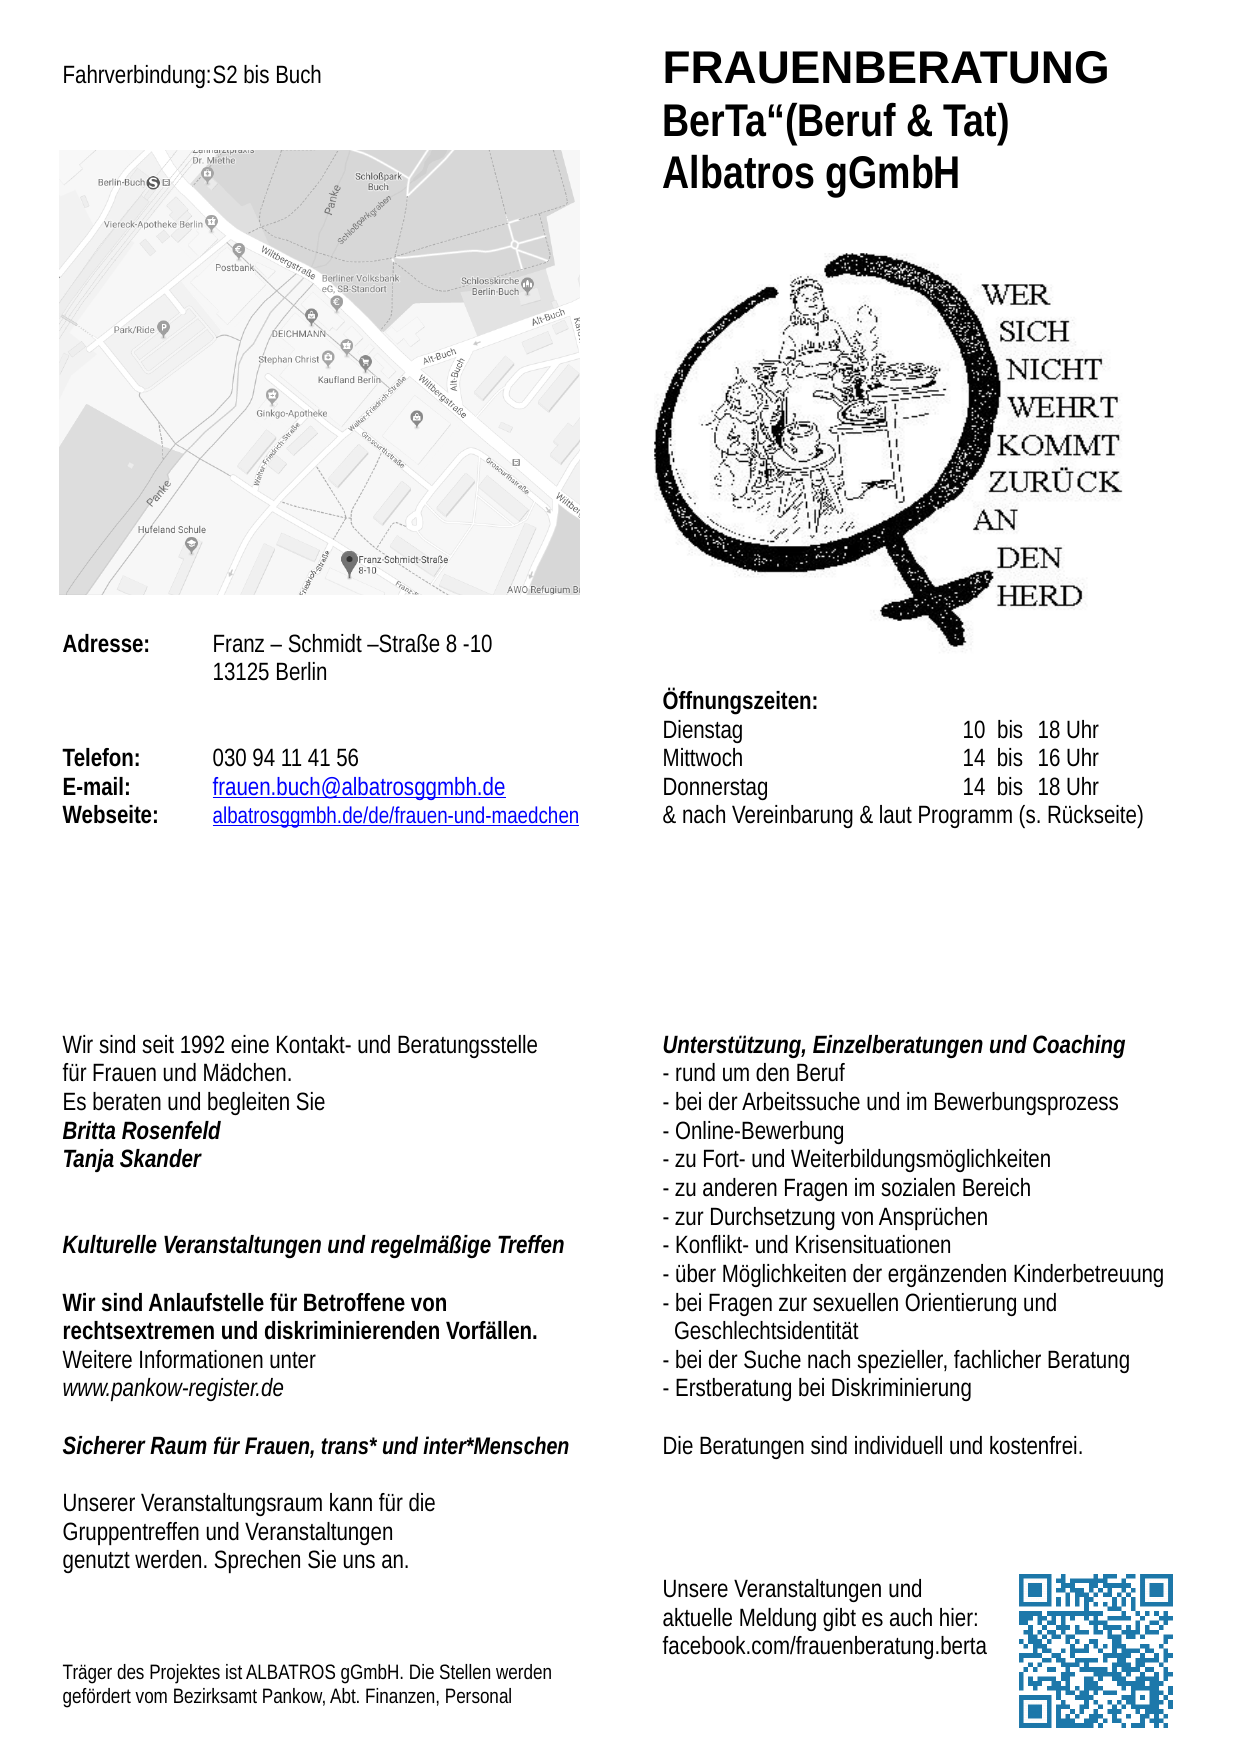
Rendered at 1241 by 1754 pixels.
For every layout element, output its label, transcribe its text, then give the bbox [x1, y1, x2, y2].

text Kulturelle Veranstaltungen und regelmäßige Treffen - Konflikt- und Krisensituationen [62, 1230, 1186, 1259]
text gefördert vom Bezirksamt Pankow, Abt. Finanzen, Personal [62, 1684, 996, 1708]
text Tanja Skander - zu Fort- und Weiterbildungsmöglichkeiten [62, 1144, 1186, 1173]
text Webseite: albatrosggmbh.de/de/frauen-und-maedchen & nach Vereinbarung & laut Programm (s. Rückseite) [62, 801, 1186, 829]
text Albatros gGmbH [62, 146, 1186, 198]
text Weitere Informationen unter - bei der Suche nach spezieller, fachlicher Beratung [62, 1345, 1186, 1373]
text Wir sind Anlaufstelle für Betroffene von - bei Fragen zur sexuellen Orientierung und [62, 1287, 1186, 1316]
text Wir sind seit 1992 eine Kontakt- und Beratungsstelle Unterstützung, Einzelberatungen und Coaching [62, 1030, 1186, 1058]
text aktuelle Meldung gibt es auch hier: [62, 1603, 996, 1631]
text 13125 Berlin [62, 657, 1186, 686]
text E-mail: frauen.buch@albatrosggmbh.de Donnerstag 14 bis 18 Uhr [62, 772, 1186, 801]
text für Frauen und Mädchen. - rund um den Beruf [62, 1058, 1186, 1087]
text facebook.com/frauenberatung.berta [62, 1631, 996, 1660]
text Adresse: Franz – Schmidt –Straße 8 -10 [62, 629, 653, 657]
text Sicherer Raum für Frauen, trans* und inter*Menschen Die Beratungen sind individuell und kostenfrei. [62, 1431, 1186, 1459]
text - über Möglichkeiten der ergänzenden Kinderbetreuung [62, 1259, 1186, 1287]
text Öffnungszeiten: [62, 686, 1186, 714]
text genutzt werden. Sprechen Sie uns an. [62, 1545, 1186, 1574]
text - zu anderen Fragen im sozialen Bereich [62, 1173, 1186, 1202]
text rechtsextremen und diskriminierenden Vorfällen. Geschlechtsidentität [62, 1316, 1186, 1345]
text Es beraten und begleiten Sie - bei der Arbeitssuche und im Bewerbungsprozess [62, 1087, 1186, 1116]
text [1125, 629, 1186, 657]
text Unserer Veranstaltungsraum kann für die [62, 1488, 1186, 1517]
text Telefon: 030 94 11 41 56 Mittwoch 14 bis 16 Uhr [62, 743, 1186, 772]
text Fahrverbindung: S2 bis Buch FRAUENBERATUNG [62, 41, 1186, 93]
text Britta Rosenfeld - Online-Bewerbung [62, 1116, 1186, 1144]
text Dienstag 10 bis 18 Uhr [62, 714, 1186, 743]
text Gruppentreffen und Veranstaltungen [62, 1517, 1186, 1545]
picture [996, 1551, 1196, 1751]
text - zur Durchsetzung von Ansprüchen [62, 1202, 1186, 1230]
text BerTa“(Beruf & Tat) [62, 93, 1186, 146]
text www.pankow-register.de - Erstberatung bei Diskriminierung [62, 1373, 1186, 1402]
text Träger des Projektes ist ALBATROS gGmbH. Die Stellen werden [62, 1660, 996, 1684]
text Unsere Veranstaltungen und [62, 1574, 996, 1603]
